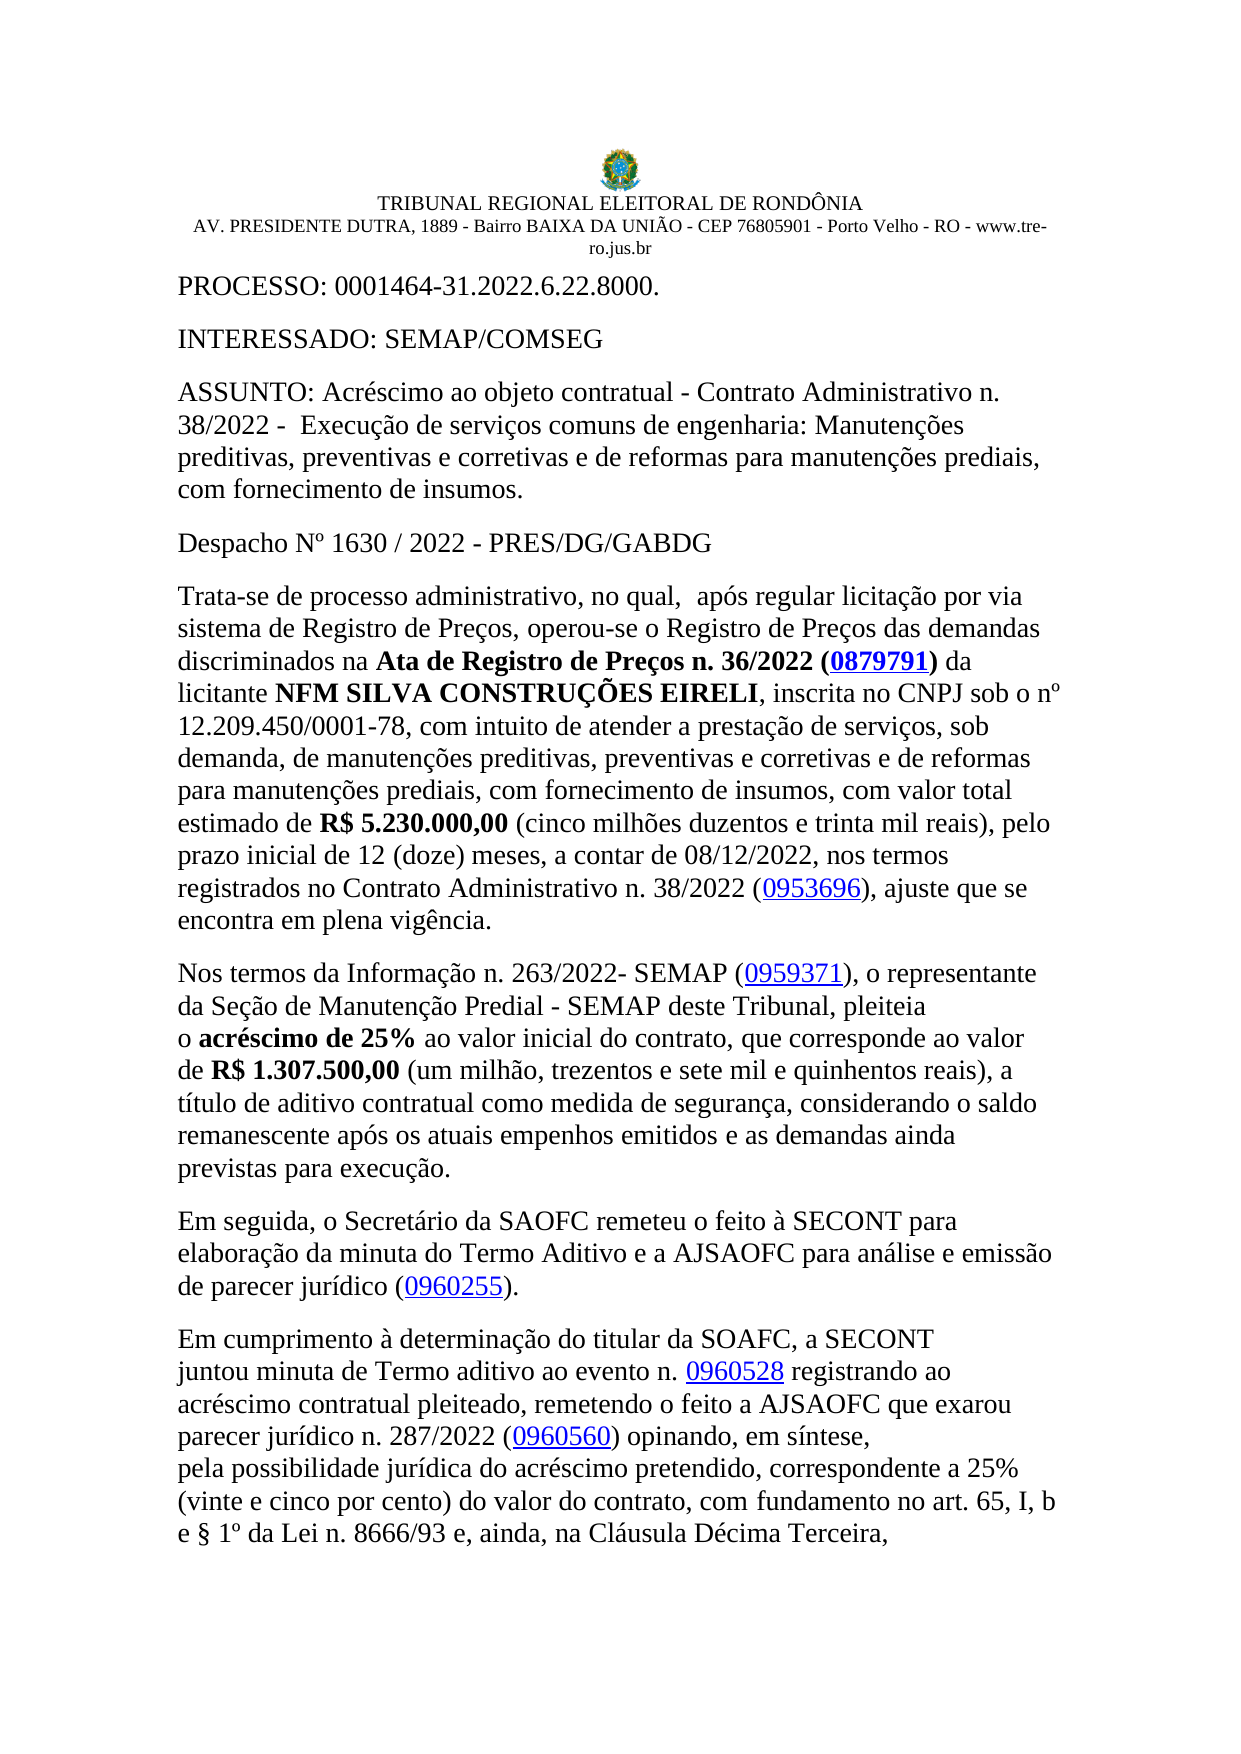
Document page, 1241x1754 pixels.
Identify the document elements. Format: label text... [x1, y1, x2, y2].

text Trata-se de processo administrativo, no qual, após regular licitação por via sistema de Registro de Preços, operou-se o Registro de Preços das demandas discriminados na Ata de Registro de Preços n. 36/2022 (0879791) da licitante NFM SILVA CONSTRUÇÕES EIRELI, inscrita no CNPJ sob o nº 12.209.450/0001-78, com intuito de atender a prestação de serviços, sob demanda, de manutenções preditivas, preventivas e corretivas e de reformas para manutenções prediais, com fornecimento de insumos, com valor total estimado de R$ 5.230.000,00 (cinco milhões duzentos e trinta mil reais), pelo prazo inicial de 12 (doze) meses, a contar de 08/12/2022, nos termos registrados no Contrato Administrativo n. 38/2022 (0953696), ajuste que se encontra em plena vigência. [177, 579, 1063, 935]
text TRIBUNAL REGIONAL ELEITORAL DE RONDÔNIA [177, 191, 1063, 215]
text PROCESSO: 0001464-31.2022.6.22.8000. [177, 269, 1063, 301]
text AV. PRESIDENTE DUTRA, 1889 - Bairro BAIXA DA UNIÃO - CEP 76805901 - Porto Velho - RO - www.tre-ro.jus.br [177, 215, 1063, 258]
text Em seguida, o Secretário da SAOFC remeteu o feito à SECONT para elaboração da minuta do Termo Aditivo e a AJSAOFC para análise e emissão de parecer jurídico (0960255). [177, 1204, 1063, 1301]
text Despacho Nº 1630 / 2022 - PRES/DG/GABDG [177, 526, 1063, 558]
text Nos termos da Informação n. 263/2022- SEMAP (0959371), o representante da Seção de Manutenção Predial - SEMAP deste Tribunal, pleiteia o acréscimo de 25% ao valor inicial do contrato, que corresponde ao valor de R$ 1.307.500,00 (um milhão, trezentos e sete mil e quinhentos reais), a título de aditivo contratual como medida de segurança, considerando o saldo remanescente após os atuais empenhos emitidos e as demandas ainda previstas para execução. [177, 956, 1063, 1183]
text Em cumprimento à determinação do titular da SOAFC, a SECONT juntou minuta de Termo aditivo ao evento n. 0960528 registrando ao acréscimo contratual pleiteado, remetendo o feito a AJSAOFC que exarou parecer jurídico n. 287/2022 (0960560) opinando, em síntese, pela possibilidade jurídica do acréscimo pretendido, correspondente a 25% (vinte e cinco por cento) do valor do contrato, com fundamento no art. 65, I, b e § 1º da Lei n. 8666/93 e, ainda, na Cláusula Décima Terceira, [177, 1322, 1063, 1549]
text ASSUNTO: Acréscimo ao objeto contratual - Contrato Administrativo n. 38/2022 - Execução de serviços comuns de engenharia: Manutenções preditivas, preventivas e corretivas e de reformas para manutenções prediais, com fornecimento de insumos. [177, 375, 1063, 505]
text INTERESSADO: SEMAP/COMSEG [177, 322, 1063, 354]
